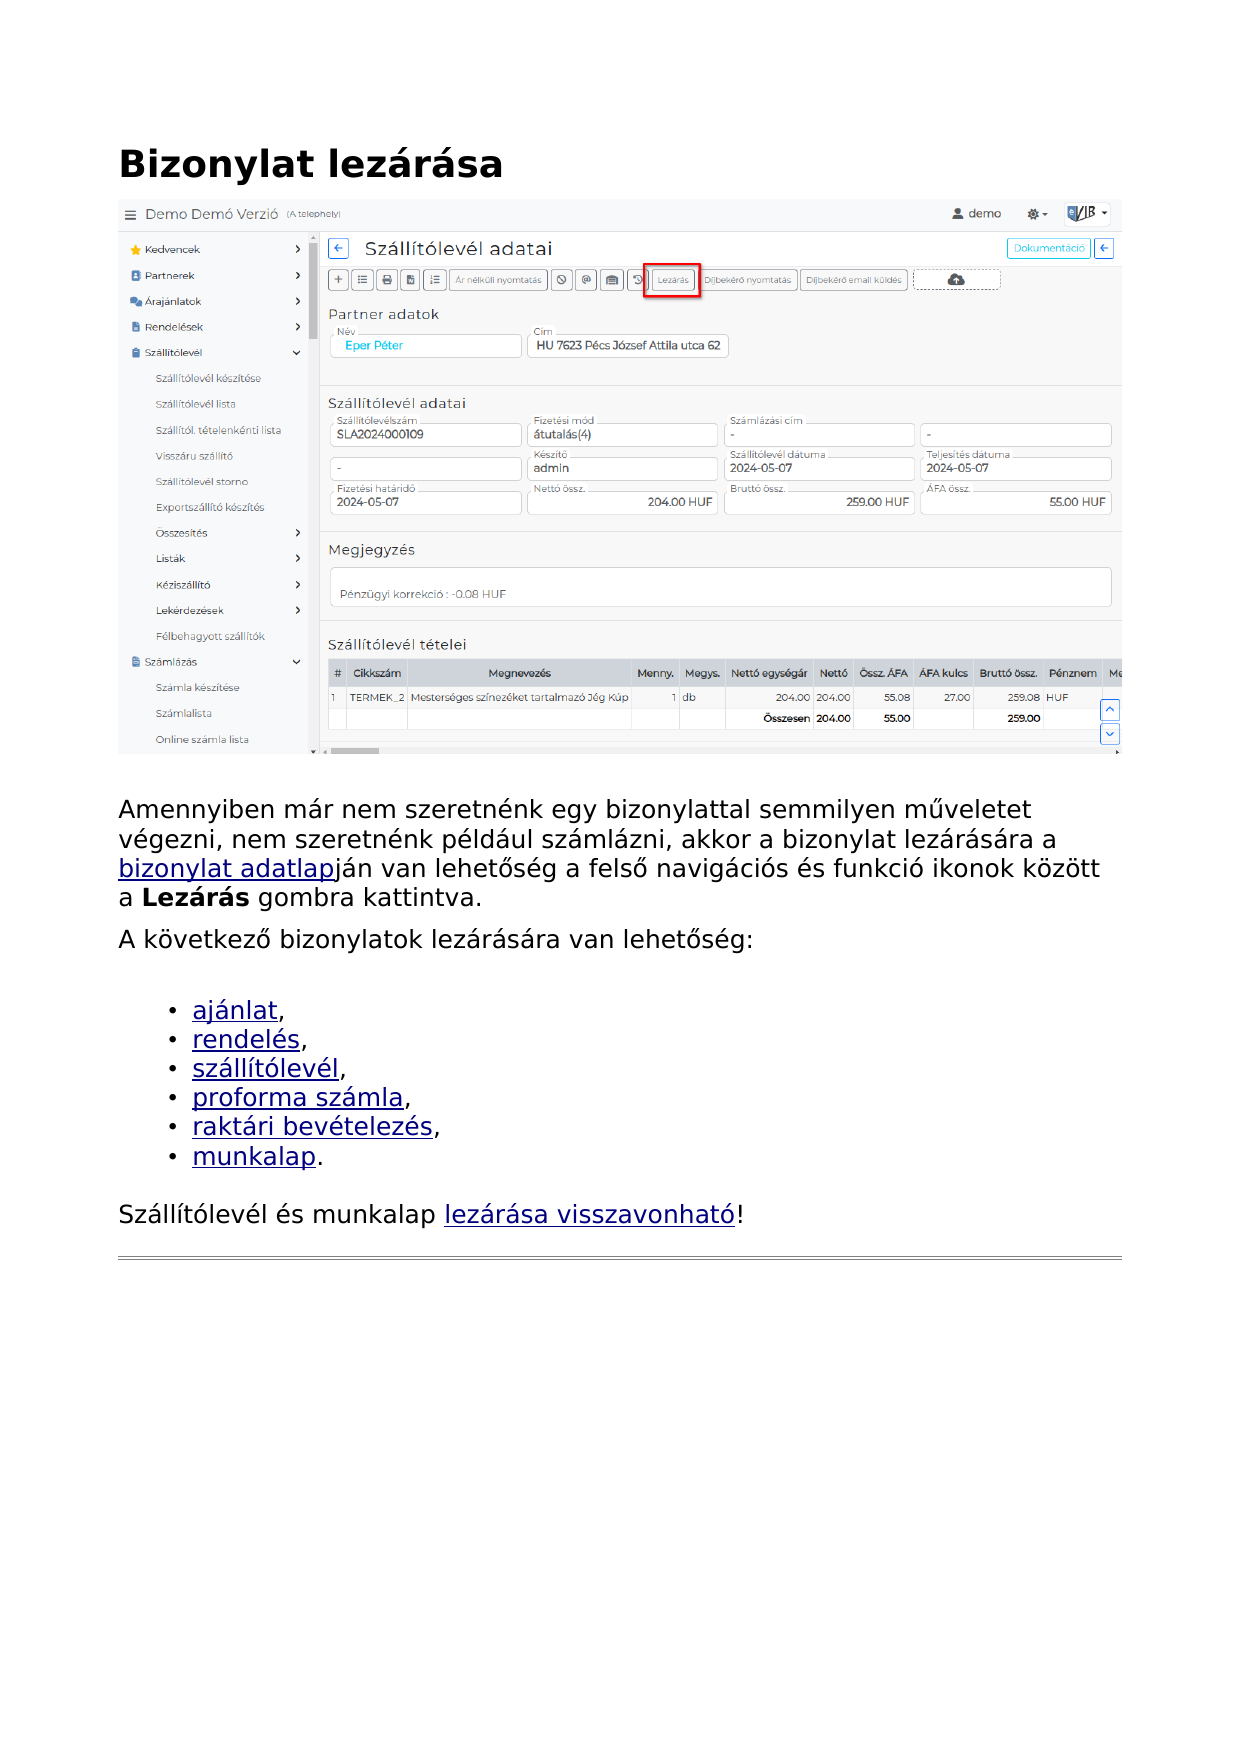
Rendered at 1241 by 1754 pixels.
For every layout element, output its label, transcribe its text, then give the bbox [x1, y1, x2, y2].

list ajánlat, [177, 996, 1122, 1025]
list proforma számla, [177, 1083, 1122, 1113]
list munkalap. [177, 1142, 1122, 1171]
text Szállítólevél és munkalap lezárása visszavonható! [118, 1200, 1122, 1229]
picture [118, 199, 1123, 754]
subtitle Bizonylat lezárása [118, 143, 1122, 187]
list szállítólevél, [177, 1054, 1122, 1083]
text Amennyiben már nem szeretnénk egy bizonylattal semmilyen műveletet végezni, nem szeretnénk például számlázni, akkor a bizonylat lezárására a bizonylat adatlapján van lehetőség a felső navigációs és funkció ikonok között a Lezárás gombra kattintva. [118, 796, 1122, 912]
list rendelés, [177, 1025, 1122, 1054]
list raktári bevételezés, [177, 1113, 1122, 1142]
text A következő bizonylatok lezárására van lehetőség: [118, 925, 1122, 954]
